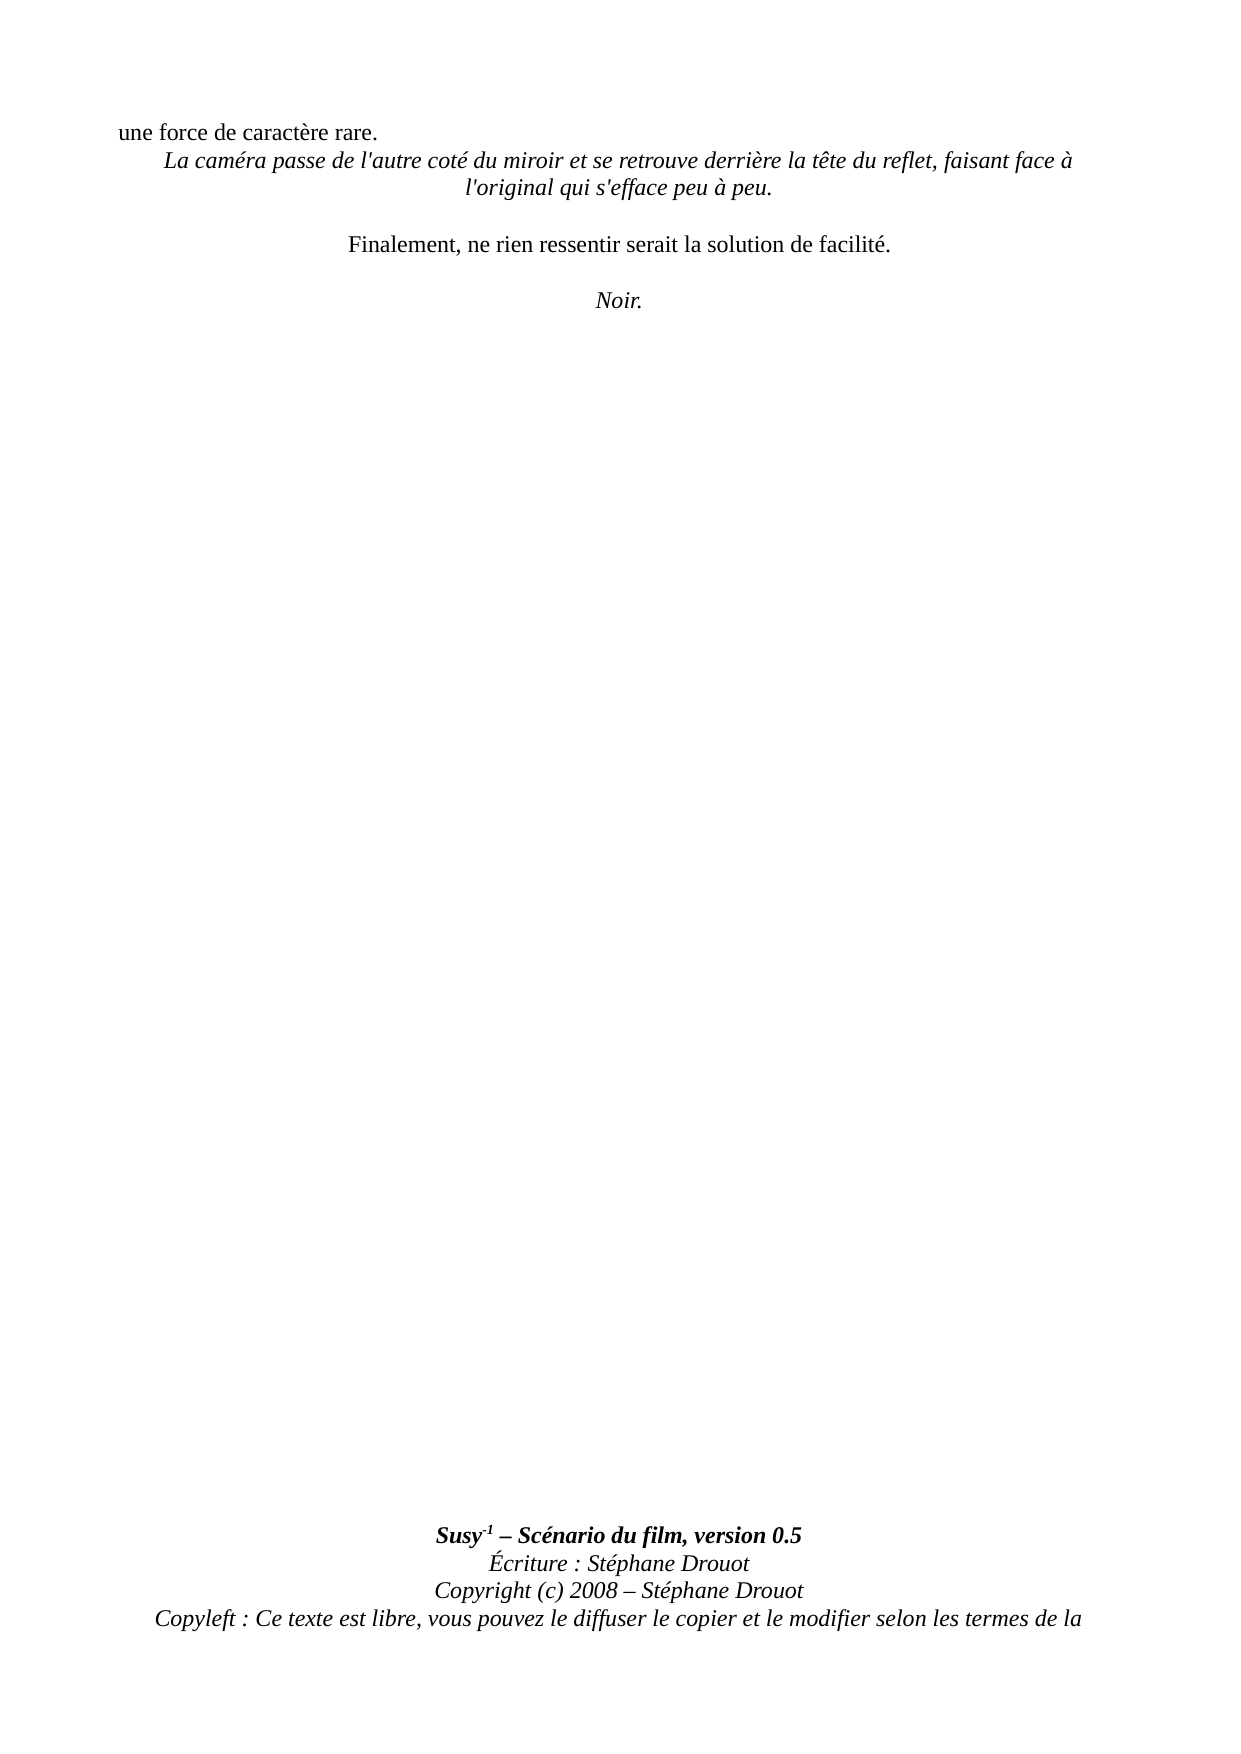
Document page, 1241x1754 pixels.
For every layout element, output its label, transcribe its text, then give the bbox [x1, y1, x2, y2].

text Copyleft : Ce texte est libre, vous pouvez le diffuser le copier et le modifier selon les termes de la [118, 1604, 1122, 1632]
text Noir. [118, 286, 1122, 314]
text Finalement, ne rien ressentir serait la solution de facilité. [118, 230, 1122, 257]
text Copyright (c) 2008 – Stéphane Drouot [118, 1576, 1122, 1604]
text Écriture : Stéphane Drouot [118, 1549, 1122, 1576]
text La caméra passe de l'autre coté du miroir et se retrouve derrière la tête du reflet, faisant face à l'original qui s'efface peu à peu. [118, 146, 1122, 201]
text une force de caractère rare. [118, 118, 1122, 146]
text Susy-1 – Scénario du film, version 0.5 [118, 1521, 1122, 1549]
